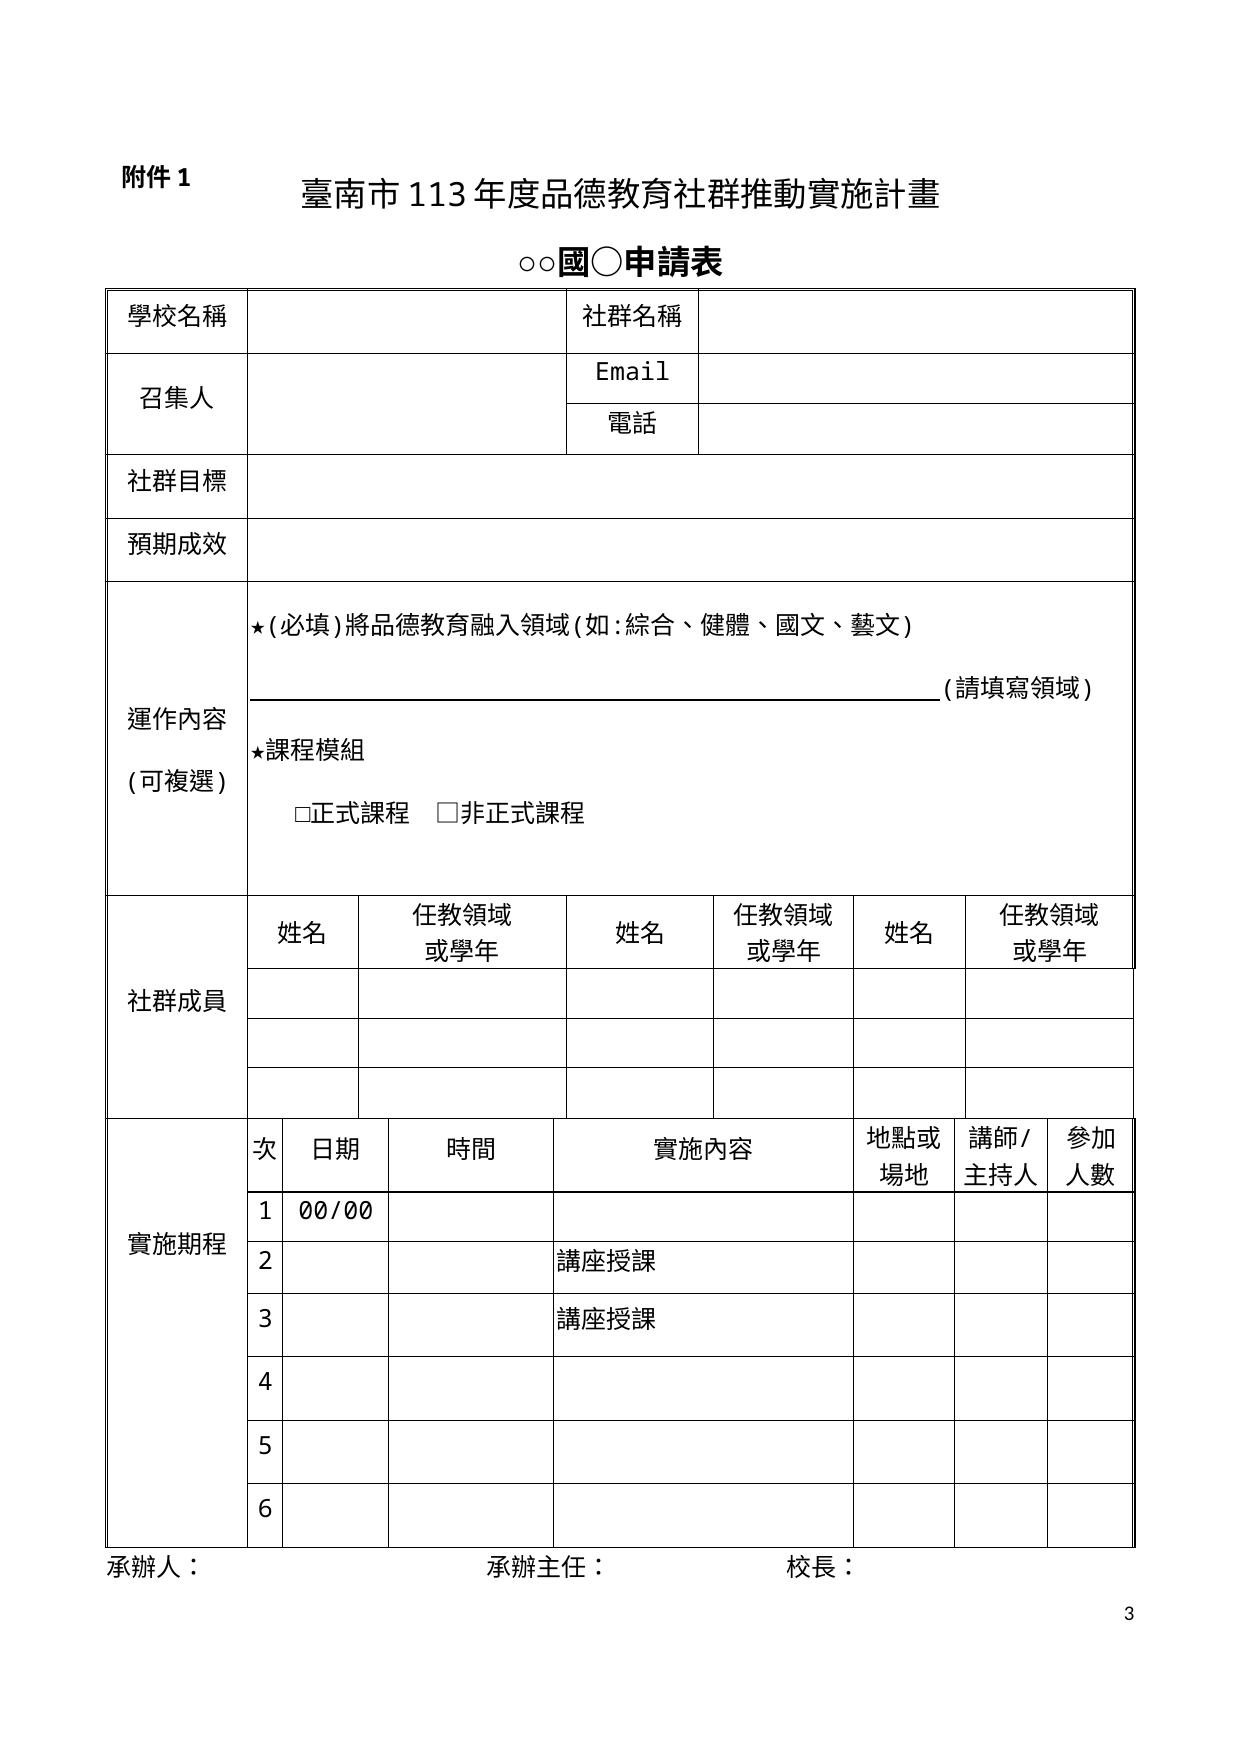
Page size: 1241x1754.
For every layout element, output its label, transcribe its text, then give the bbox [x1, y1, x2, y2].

table_cell [108, 1420, 247, 1483]
table_cell [359, 969, 566, 1017]
table_cell [854, 1068, 965, 1118]
table_cell ★(必填)將品德教育融入領域(如:綜合、健體、國文、藝文) (請填寫領域) ★課程模組 □正式課程 □非正式課程 [248, 582, 1132, 894]
table_cell [966, 1019, 1133, 1067]
table_cell [248, 1019, 358, 1067]
table_cell [283, 1294, 388, 1356]
table_cell [966, 969, 1133, 1017]
table_cell 任教領域 或學年 [714, 896, 853, 968]
table_cell [1048, 1193, 1132, 1241]
text 附件1 [121, 157, 210, 194]
table_cell 地點或場地 [854, 1119, 954, 1191]
table_cell [854, 1193, 954, 1241]
table_cell [854, 1421, 954, 1483]
table_cell 社群目標 [108, 455, 247, 517]
table_cell [359, 1019, 566, 1067]
table_cell [854, 1242, 954, 1292]
table_cell 社群成員 [108, 896, 247, 1118]
table_cell [389, 1294, 553, 1356]
table_cell 運作內容 (可複選) [108, 582, 247, 894]
table_cell [567, 969, 713, 1017]
table_cell [283, 1484, 388, 1547]
table_cell 時間 [389, 1119, 553, 1191]
table_cell 實施期程 [108, 1119, 247, 1419]
table_cell [283, 1242, 388, 1292]
table_cell [554, 1484, 853, 1547]
table_cell 00/00 [283, 1193, 388, 1241]
table_cell [389, 1357, 553, 1419]
table_cell [854, 969, 965, 1017]
table_cell [955, 1294, 1047, 1356]
table_cell 召集人 [108, 354, 247, 454]
table_cell 5 [248, 1421, 282, 1483]
table_cell [714, 969, 853, 1017]
table_cell [1048, 1421, 1132, 1483]
table_cell 任教領域 或學年 [966, 896, 1132, 968]
table_cell [554, 1421, 853, 1483]
table_cell [567, 1068, 713, 1118]
table_cell [389, 1242, 553, 1292]
table_cell 6 [248, 1484, 282, 1547]
table_cell [389, 1421, 553, 1483]
table_cell 姓名 [567, 896, 713, 968]
table_cell [554, 1193, 853, 1241]
table_cell [854, 1019, 965, 1067]
table_cell [714, 1019, 853, 1067]
table_cell 1 [248, 1193, 282, 1241]
table_cell [108, 1483, 247, 1547]
table_cell [1048, 1294, 1132, 1356]
table_cell [1048, 1357, 1132, 1419]
table_cell [248, 969, 358, 1017]
table_header [699, 291, 1132, 353]
table_cell [955, 1193, 1047, 1241]
table_cell [699, 404, 1132, 454]
table_cell [955, 1421, 1047, 1483]
table_cell [955, 1357, 1047, 1419]
table_cell [248, 1068, 358, 1118]
table_cell 講座授課 [554, 1294, 853, 1356]
text 臺南市113年度品德教育社群推動實施計畫 [106, 150, 1134, 212]
table_cell [854, 1294, 954, 1356]
table_cell 次 [248, 1119, 282, 1191]
table_cell [283, 1421, 388, 1483]
table_cell 姓名 [854, 896, 965, 968]
table_cell [699, 354, 1132, 402]
table_cell [1048, 1484, 1132, 1547]
table_header 學校名稱 [108, 291, 247, 353]
table_cell [854, 1484, 954, 1547]
table_cell [966, 1068, 1133, 1118]
table_cell 參加 人數 [1048, 1119, 1132, 1191]
table_cell [283, 1357, 388, 1419]
table_header 社群名稱 [567, 291, 698, 353]
table_cell [854, 1357, 954, 1419]
table_cell 講師/ 主持人 [955, 1119, 1047, 1191]
table_cell [554, 1357, 853, 1419]
table_cell 日期 [283, 1119, 388, 1191]
table_cell [955, 1484, 1047, 1547]
table_cell [714, 1068, 853, 1118]
table_cell 任教領域 或學年 [359, 896, 566, 968]
table_cell 電話 [567, 404, 698, 454]
table_cell [389, 1484, 553, 1547]
table_cell [389, 1193, 553, 1241]
table_cell [359, 1068, 566, 1118]
text ○○國○申請表 [106, 219, 1134, 281]
table_cell [248, 354, 566, 454]
table_cell 實施內容 [554, 1119, 853, 1191]
table_cell [567, 1019, 713, 1067]
table_cell 姓名 [248, 896, 358, 968]
table_cell Email [567, 354, 698, 402]
table_cell [248, 519, 1132, 581]
table_cell [248, 455, 1132, 517]
table_cell 預期成效 [108, 519, 247, 581]
table_header [248, 291, 566, 353]
table_cell 2 [248, 1242, 282, 1292]
table_cell 4 [248, 1357, 282, 1419]
table_cell 講座授課 [554, 1242, 853, 1292]
table_cell [1048, 1242, 1132, 1292]
table_cell [955, 1242, 1047, 1292]
table_cell 3 [248, 1294, 282, 1356]
text 承辦人： 承辦主任： 校長： [106, 1548, 1134, 1584]
